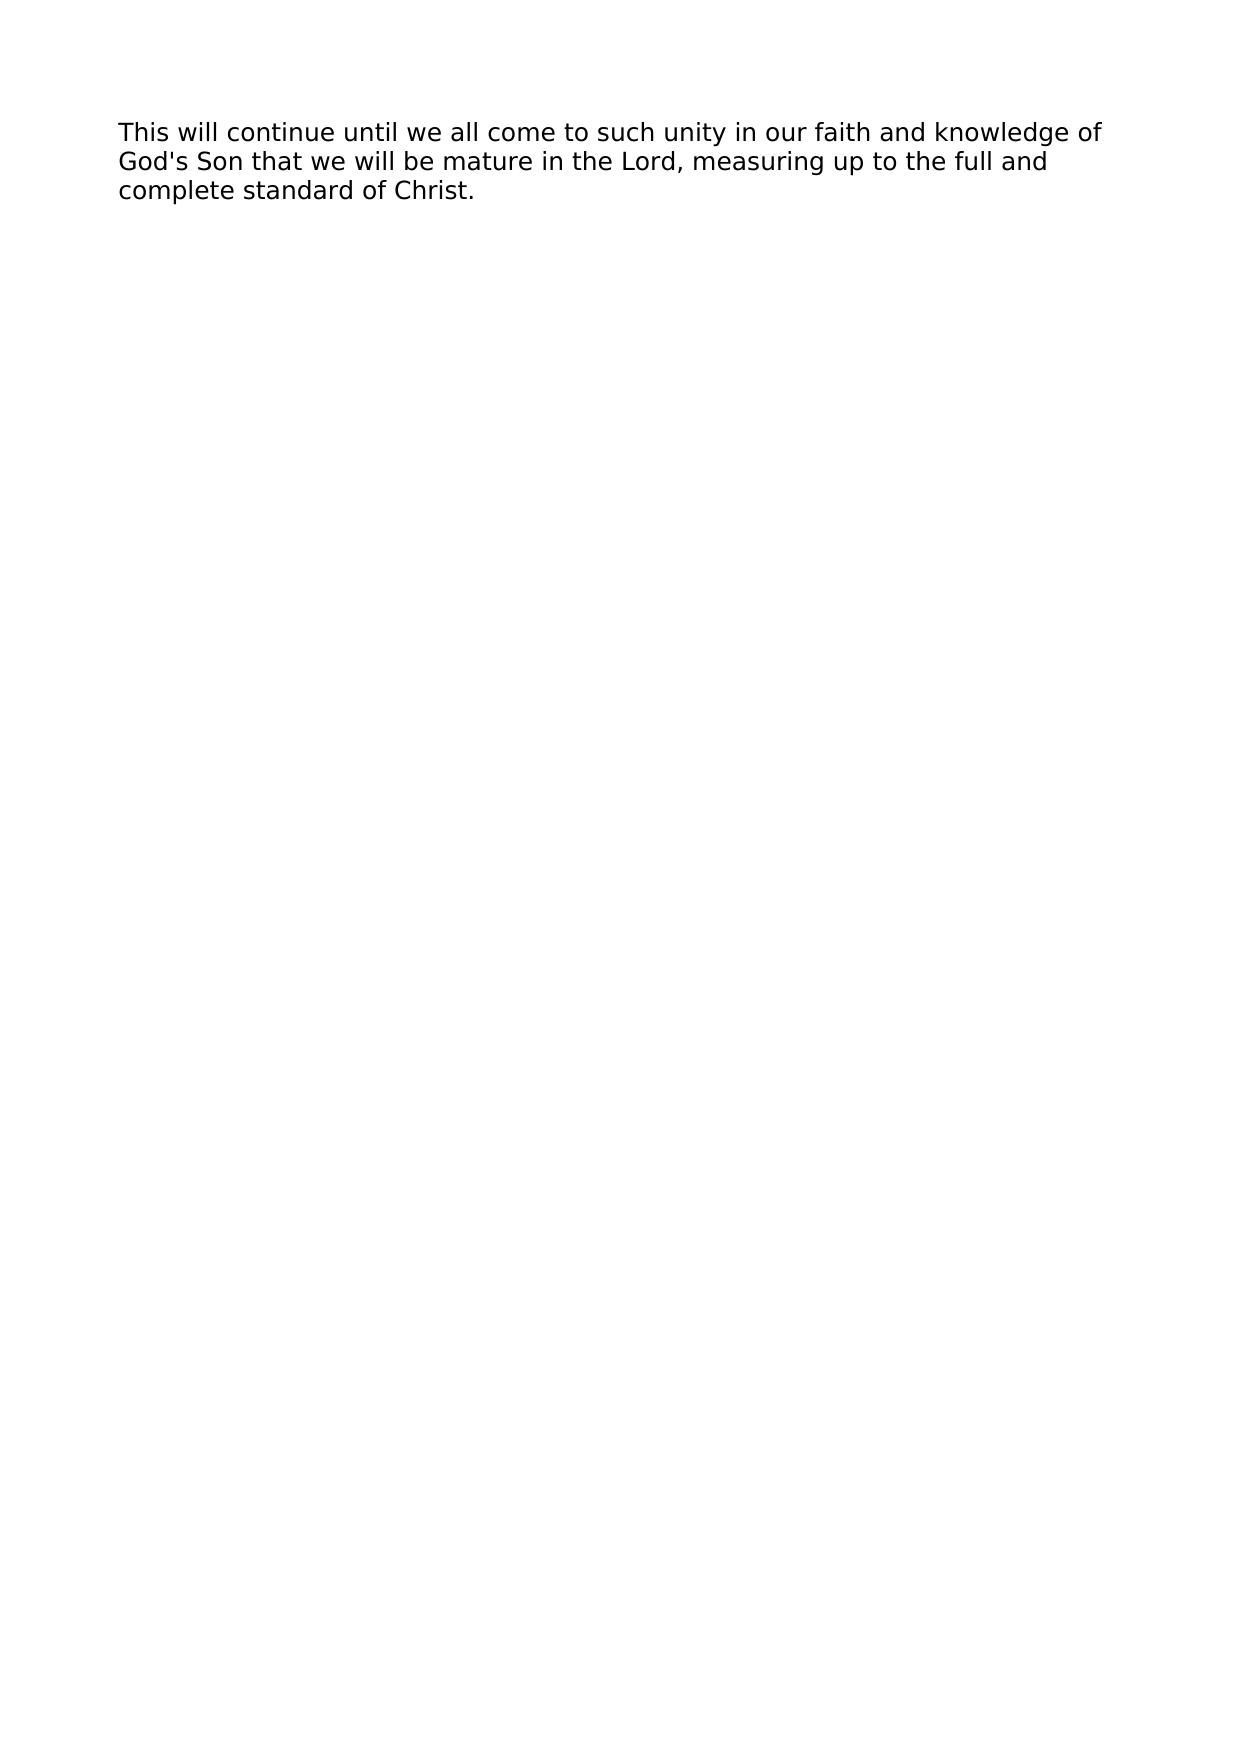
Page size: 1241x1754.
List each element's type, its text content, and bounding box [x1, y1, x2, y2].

text This will continue until we all come to such unity in our faith and knowledge of God's Son that we will be mature in the Lord, measuring up to the full and complete standard of Christ. [118, 118, 1122, 206]
